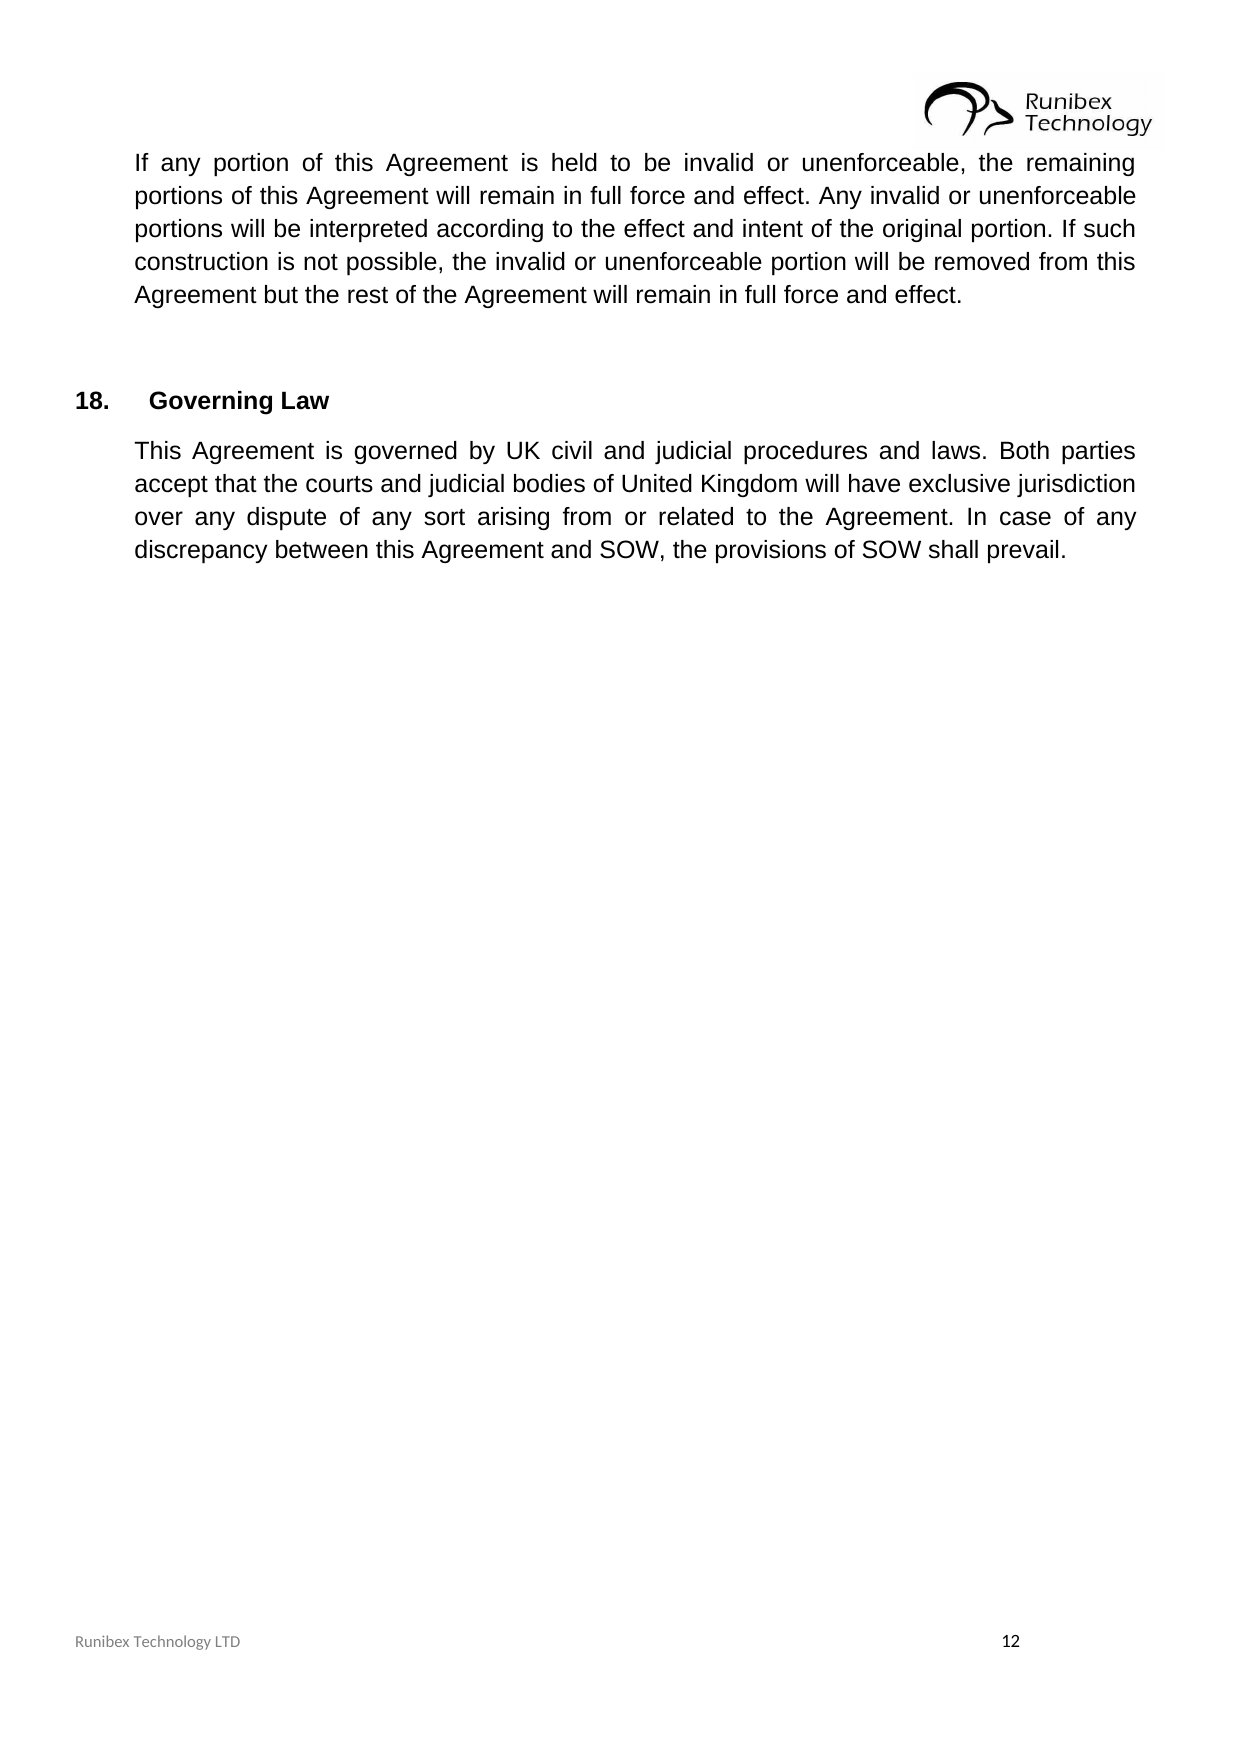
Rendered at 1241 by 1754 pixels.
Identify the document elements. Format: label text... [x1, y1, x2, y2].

list This Agreement is governed by UK civil and judicial procedures and laws. Both parties accept that the courts and judicial bodies of United Kingdom will have exclusive jurisdiction over any dispute of any sort arising from or related to the Agreement. In case of any discrepancy between this Agreement and SOW, the provisions of SOW shall prevail. [134, 436, 1138, 564]
list If any portion of this Agreement is held to be invalid or unenforceable, the remaining portions of this Agreement will remain in full force and effect. Any invalid or unenforceable portions will be interpreted according to the effect and intent of the original portion. If such construction is not possible, the invalid or unenforceable portion will be removed from this Agreement but the rest of the Agreement will remain in full force and effect. [134, 148, 1138, 309]
list Governing Law [75, 386, 1138, 415]
